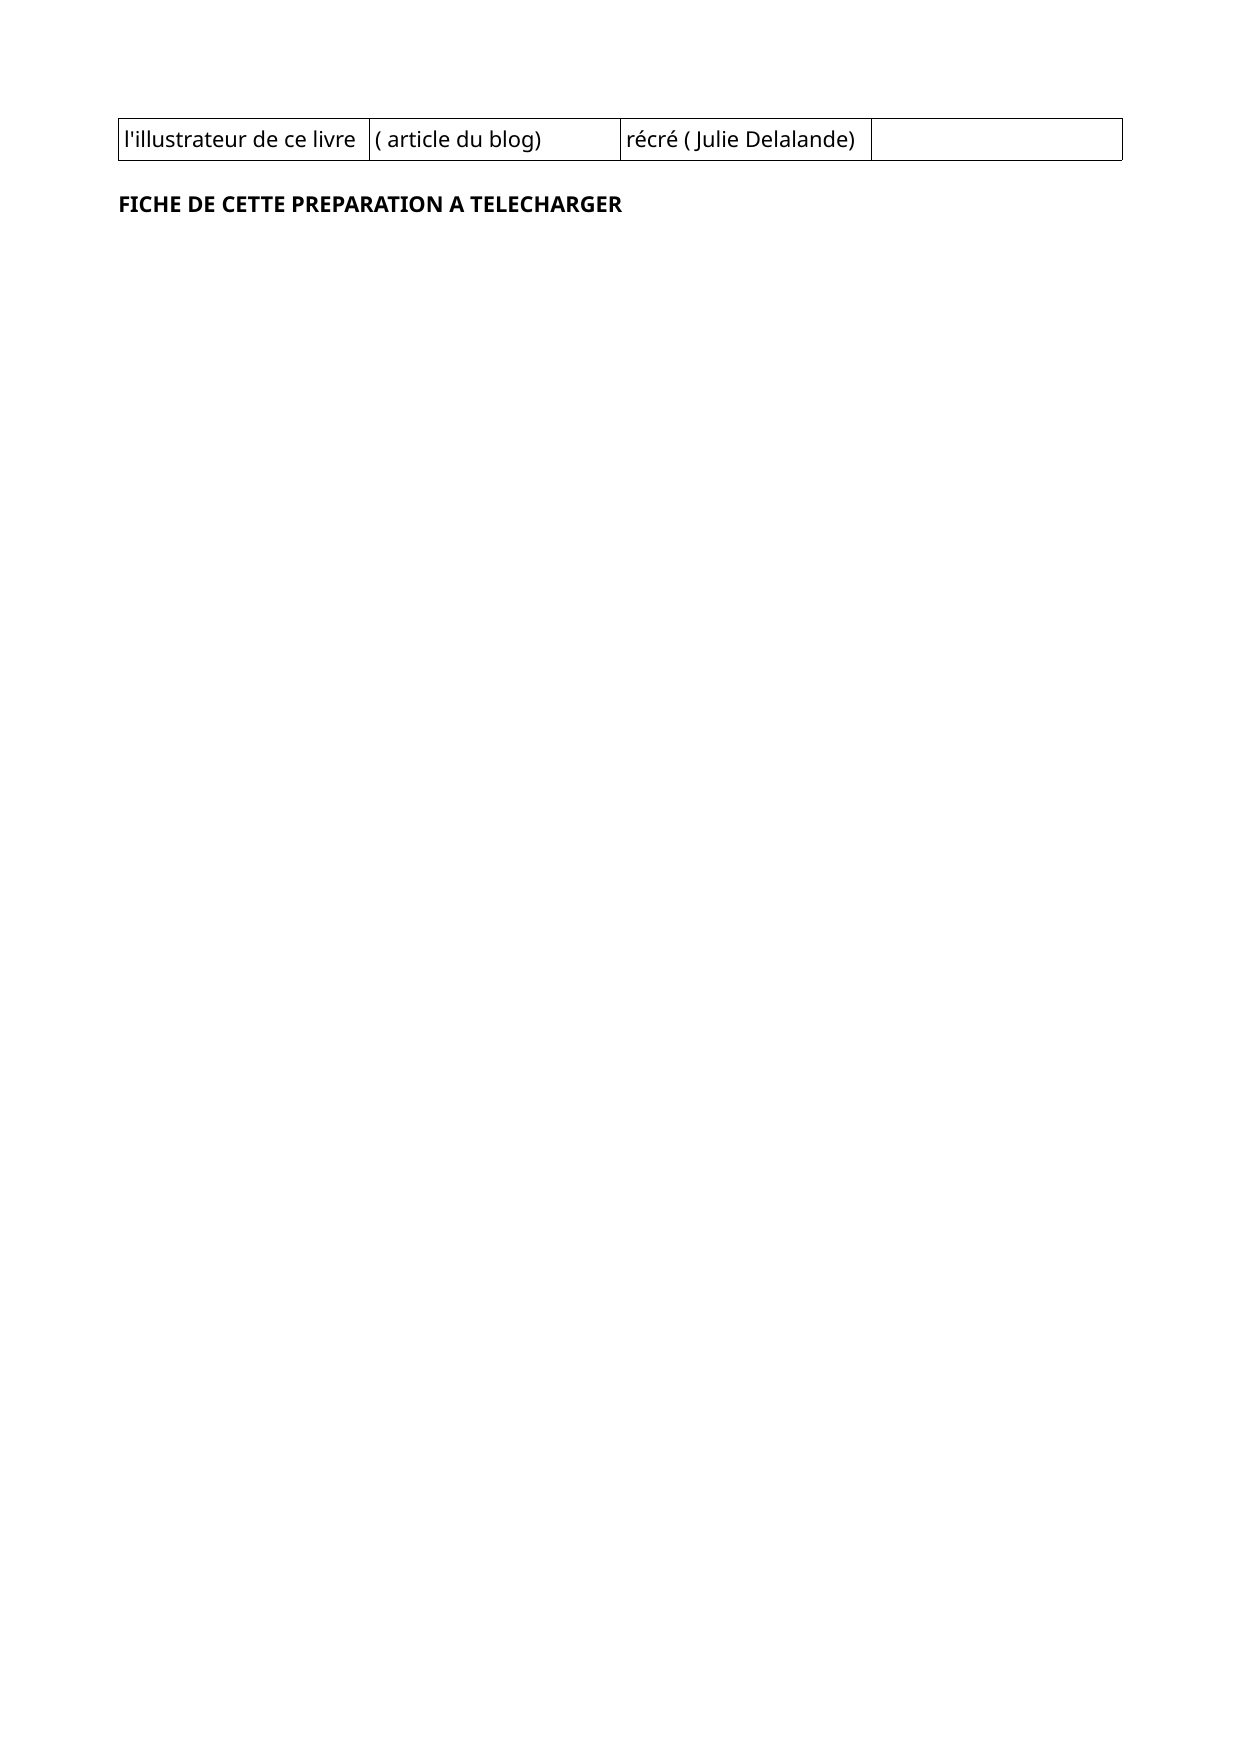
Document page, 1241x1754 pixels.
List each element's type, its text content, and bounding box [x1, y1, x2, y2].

table_header récré ( Julie Delalande) [621, 119, 871, 159]
table_header [872, 119, 1122, 159]
text FICHE DE CETTE PREPARATION A TELECHARGER [118, 189, 1122, 219]
table_header l'illustrateur de ce livre [119, 119, 369, 159]
table_header ( article du blog) [370, 119, 620, 159]
